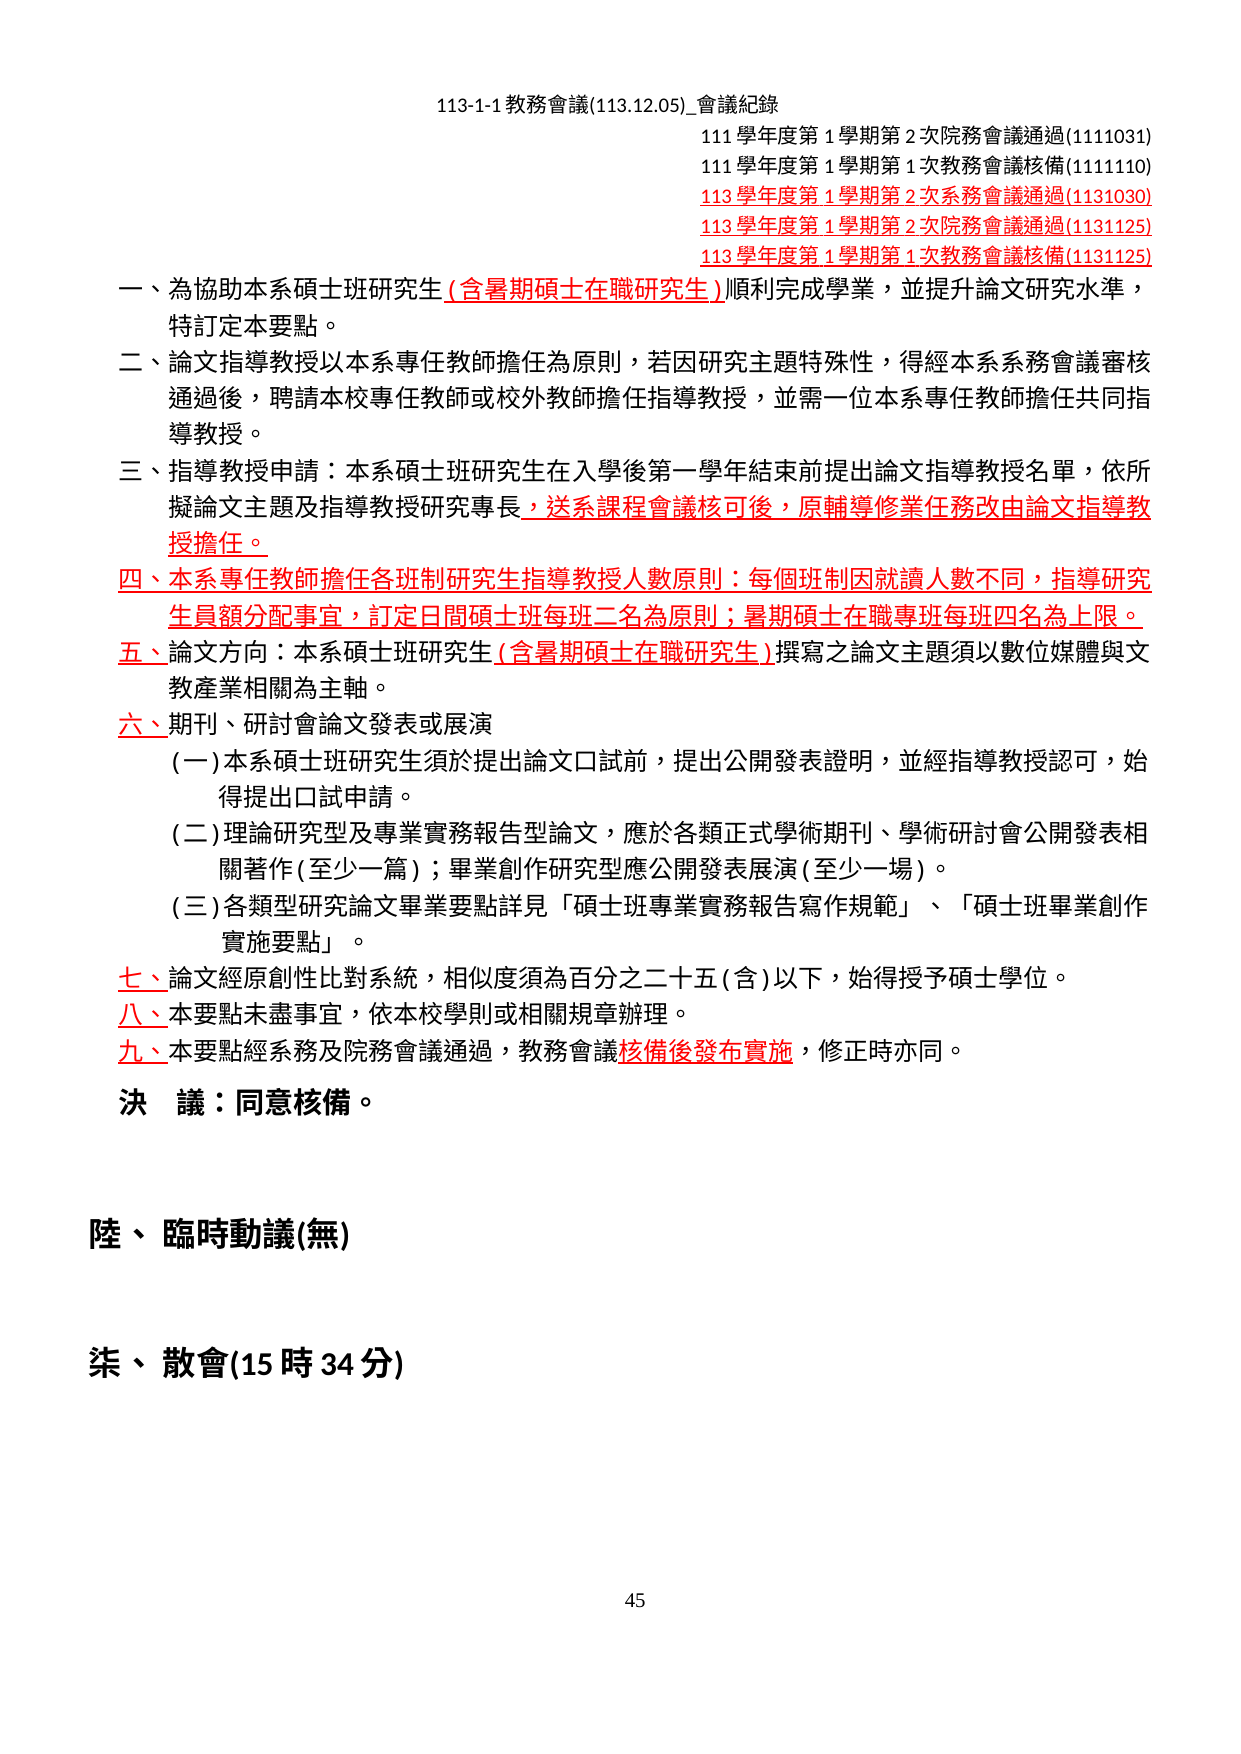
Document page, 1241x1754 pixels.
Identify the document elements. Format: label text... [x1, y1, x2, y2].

text 五、論文方向：本系碩士班研究生(含暑期碩士在職研究生)撰寫之論文主題須以數位媒體與文教產業相關為主軸。 [118, 632, 1152, 705]
text 二、論文指導教授以本系專任教師擔任為原則，若因研究主題特殊性，得經本系系務會議審核通過後，聘請本校專任教師或校外教師擔任指導教授，並需一位本系專任教師擔任共同指導教授。 [118, 342, 1152, 451]
text 111學年度第1學期第1次教務會議核備(1111110) [118, 149, 1152, 179]
text 生員額分配事宜，訂定日間碩士班每班二名為原則；暑期碩士在職專班每班四名為上限。 [118, 593, 1152, 632]
text 一、為協助本系碩士班研究生(含暑期碩士在職研究生)順利完成學業，並提升論文研究水準，特訂定本要點。 [118, 270, 1152, 342]
list 散會(15時34分) [89, 1337, 1152, 1385]
text 七、論文經原創性比對系統，相似度須為百分之二十五(含)以下，始得授予碩士學位。 [118, 959, 1152, 995]
text (二)理論研究型及專業實務報告型論文，應於各類正式學術期刊、學術研討會公開發表相關著作(至少一篇)；畢業創作研究型應公開發表展演(至少一場)。 [168, 814, 1152, 886]
text 三、指導教授申請：本系碩士班研究生在入學後第一學年結束前提出論文指導教授名單，依所擬論文主題及指導教授研究專長，送系課程會議核可後，原輔導修業任務改由論文指導教授擔任。 [118, 451, 1152, 560]
text (三)各類型研究論文畢業要點詳見「碩士班專業實務報告寫作規範」、「碩士班畢業創作實施要點」。 [168, 886, 1152, 959]
text 八、本要點未盡事宜，依本校學則或相關規章辦理。 [118, 995, 1152, 1031]
text (一)本系碩士班研究生須於提出論文口試前，提出公開發表證明，並經指導教授認可，始得提出口試申請。 [168, 741, 1152, 814]
text 113學年度第1學期第1次教務會議核備(1131125) [118, 240, 1152, 270]
text 四、本系專任教師擔任各班制研究生指導教授人數原則：每個班制因就讀人數不同，指導研究 [118, 560, 1152, 591]
list 臨時動議(無) [88, 1208, 1152, 1256]
text 六、期刊、研討會論文發表或展演 [118, 705, 1152, 741]
text 九、本要點經系務及院務會議通過，教務會議核備後發布實施，修正時亦同。 [118, 1031, 1152, 1067]
text 決 議：同意核備。 [118, 1080, 1152, 1122]
text 111學年度第1學期第2次院務會議通過(1111031) [118, 119, 1152, 149]
text 113學年度第1學期第2次系務會議通過(1131030) 113學年度第1學期第2次院務會議通過(1131125) [118, 179, 1152, 240]
